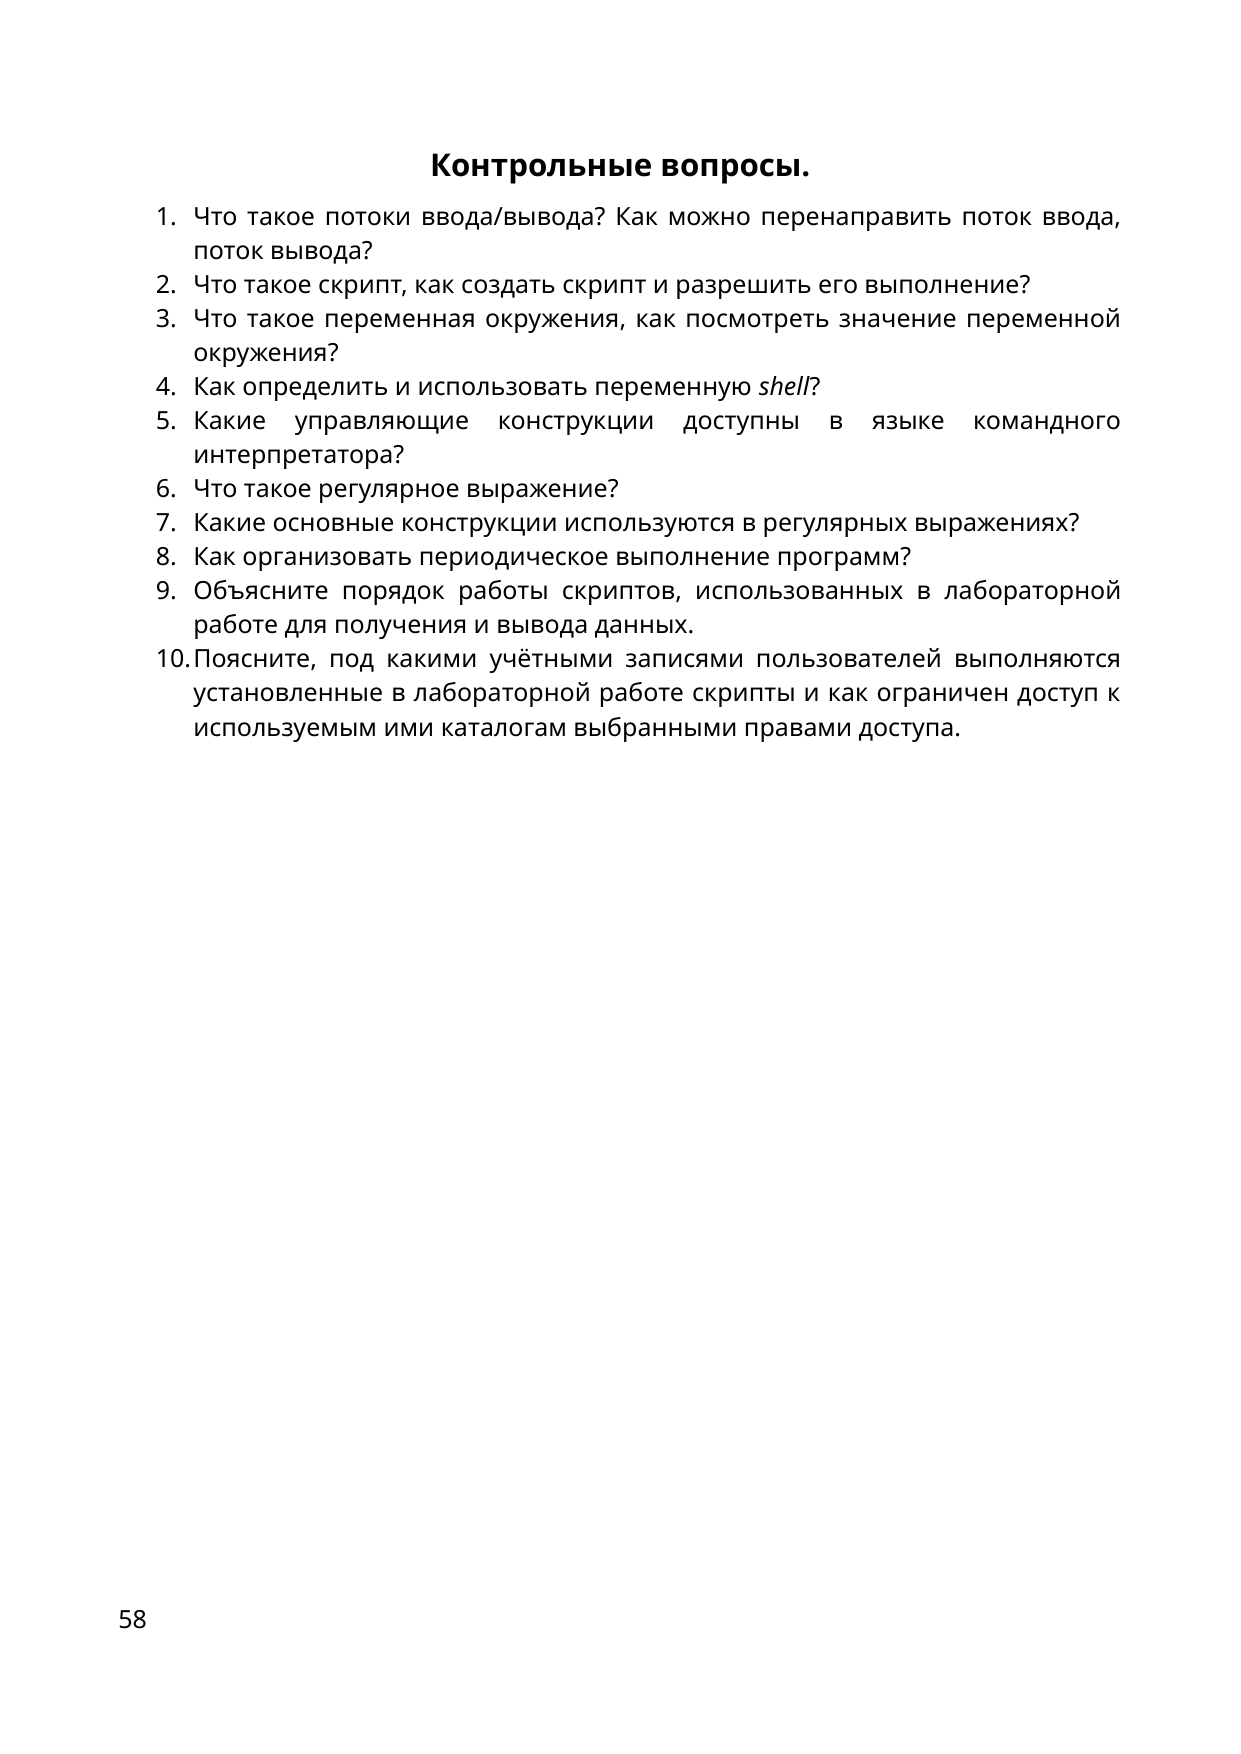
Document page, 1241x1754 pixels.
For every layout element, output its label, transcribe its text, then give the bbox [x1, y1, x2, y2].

subtitle Контрольные вопросы. [118, 143, 1122, 186]
list Что такое регулярное выражение? [156, 471, 1122, 505]
list Что такое скрипт, как создать скрипт и разрешить его выполнение? [156, 266, 1122, 300]
list Объясните порядок работы скриптов, использованных в лабораторной работе для получения и вывода данных. [156, 573, 1122, 641]
list Что такое потоки ввода/вывода? Как можно перенаправить поток ввода, поток вывода? [156, 198, 1122, 266]
list Поясните, под какими учётными записями пользователей выполняются установленные в лабораторной работе скрипты и как ограничен доступ к используемым ими каталогам выбранными правами доступа. [156, 641, 1122, 743]
list Какие основные конструкции используются в регулярных выражениях? [156, 505, 1122, 539]
list Что такое переменная окружения, как посмотреть значение переменной окружения? [156, 300, 1122, 368]
list Как определить и использовать переменную shell? [156, 368, 1122, 403]
list Какие управляющие конструкции доступны в языке командного интерпретатора? [156, 403, 1122, 471]
list Как организовать периодическое выполнение программ? [156, 539, 1122, 573]
